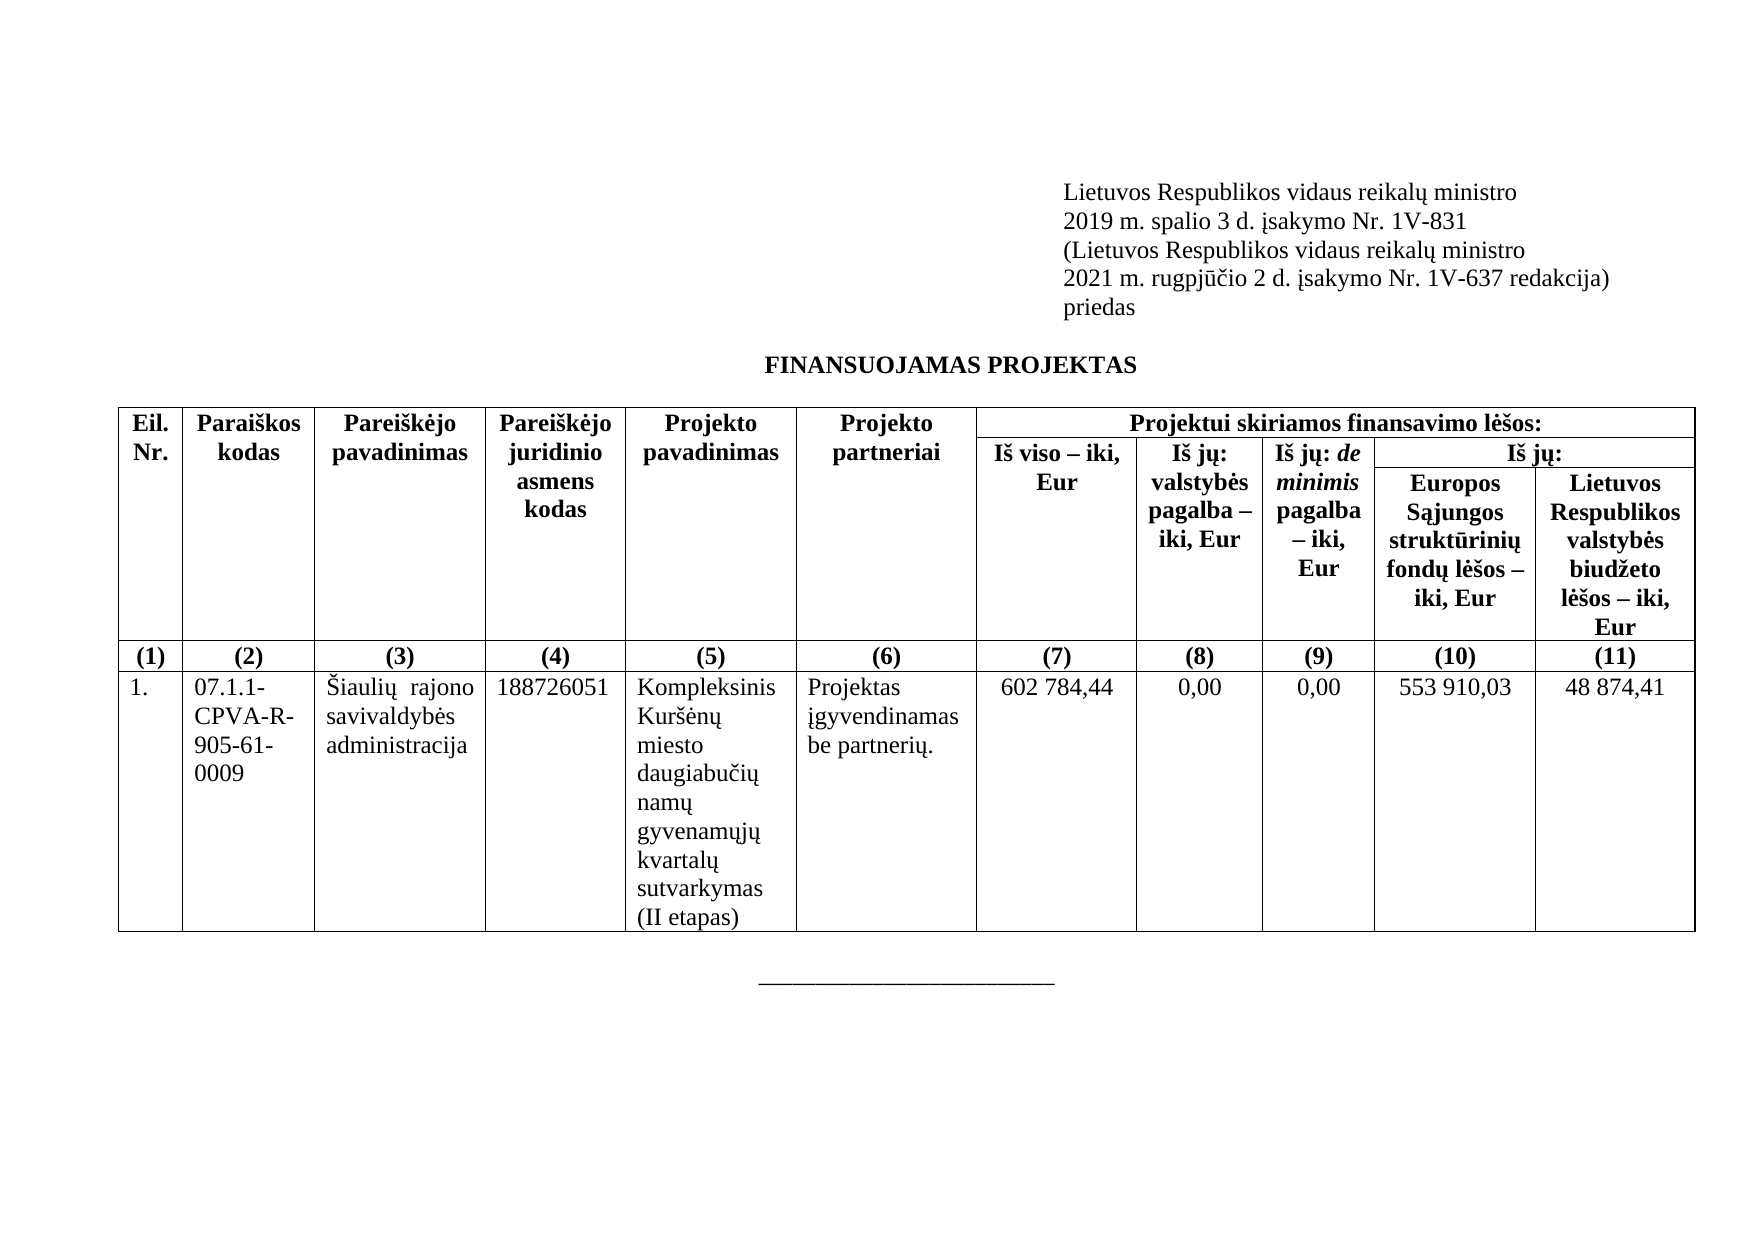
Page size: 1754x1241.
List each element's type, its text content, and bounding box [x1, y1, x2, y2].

table_cell (11) [1536, 641, 1694, 671]
text FINANSUOJAMAS PROJEKTAS [118, 350, 1695, 378]
table_cell 553 910,03 [1375, 672, 1535, 931]
table_cell 188726051 [486, 672, 625, 931]
table_cell (4) [486, 641, 625, 671]
table_cell 48 874,41 [1536, 672, 1694, 931]
table_cell Projektas įgyvendinamas be partnerių. [797, 672, 976, 931]
text 2019 m. spalio 3 d. įsakymo Nr. 1V-831 [1063, 206, 1695, 235]
table_cell Iš jų: [1375, 438, 1694, 467]
table_cell (3) [315, 641, 485, 671]
table_cell (7) [977, 641, 1136, 671]
table_header Paraiškos kodas [183, 408, 314, 640]
table_cell 0,00 [1263, 672, 1374, 931]
table_cell Lietuvos Respublikos valstybės biudžeto lėšos – iki, Eur [1536, 468, 1694, 640]
table_header Projekto pavadinimas [626, 408, 796, 640]
table_cell Iš jų: de minimis pagalba – iki, Eur [1263, 438, 1374, 640]
table_cell Europos Sąjungos struktūrinių fondų lėšos – iki, Eur [1375, 468, 1535, 640]
table_cell (1) [119, 641, 182, 671]
table_cell 0,00 [1137, 672, 1262, 931]
table_header Pareiškėjo pavadinimas [315, 408, 485, 640]
text (Lietuvos Respublikos vidaus reikalų ministro [1063, 235, 1695, 263]
table_cell (8) [1137, 641, 1262, 671]
table_header Projektui skiriamos finansavimo lėšos: [977, 408, 1694, 437]
table_cell Iš jų: valstybės pagalba – iki, Eur [1137, 438, 1262, 640]
table_cell Šiaulių rajono savivaldybės administracija [315, 672, 485, 931]
table_cell (2) [183, 641, 314, 671]
table_cell (6) [797, 641, 976, 671]
text __________________________ [118, 960, 1695, 988]
text 2021 m. rugpjūčio 2 d. įsakymo Nr. 1V-637 redakcija) [1063, 263, 1695, 292]
table_header Eil. Nr. [119, 408, 182, 640]
table_cell 602 784,44 [977, 672, 1136, 931]
table_header Pareiškėjo juridinio asmens kodas [486, 408, 625, 640]
table_cell Kompleksinis Kuršėnų miesto daugiabučių namų gyvenamųjų kvartalų sutvarkymas (II etapas) [626, 672, 796, 931]
text priedas [1063, 292, 1695, 321]
table_cell Iš viso – iki, Eur [977, 438, 1136, 640]
table_cell (10) [1375, 641, 1535, 671]
table_cell 1. [119, 672, 182, 931]
table_cell 07.1.1-CPVA-R-905-61-0009 [183, 672, 314, 931]
table_header Projekto partneriai [797, 408, 976, 640]
table_cell (5) [626, 641, 796, 671]
text Lietuvos Respublikos vidaus reikalų ministro [1063, 177, 1695, 206]
table_cell (9) [1263, 641, 1374, 671]
